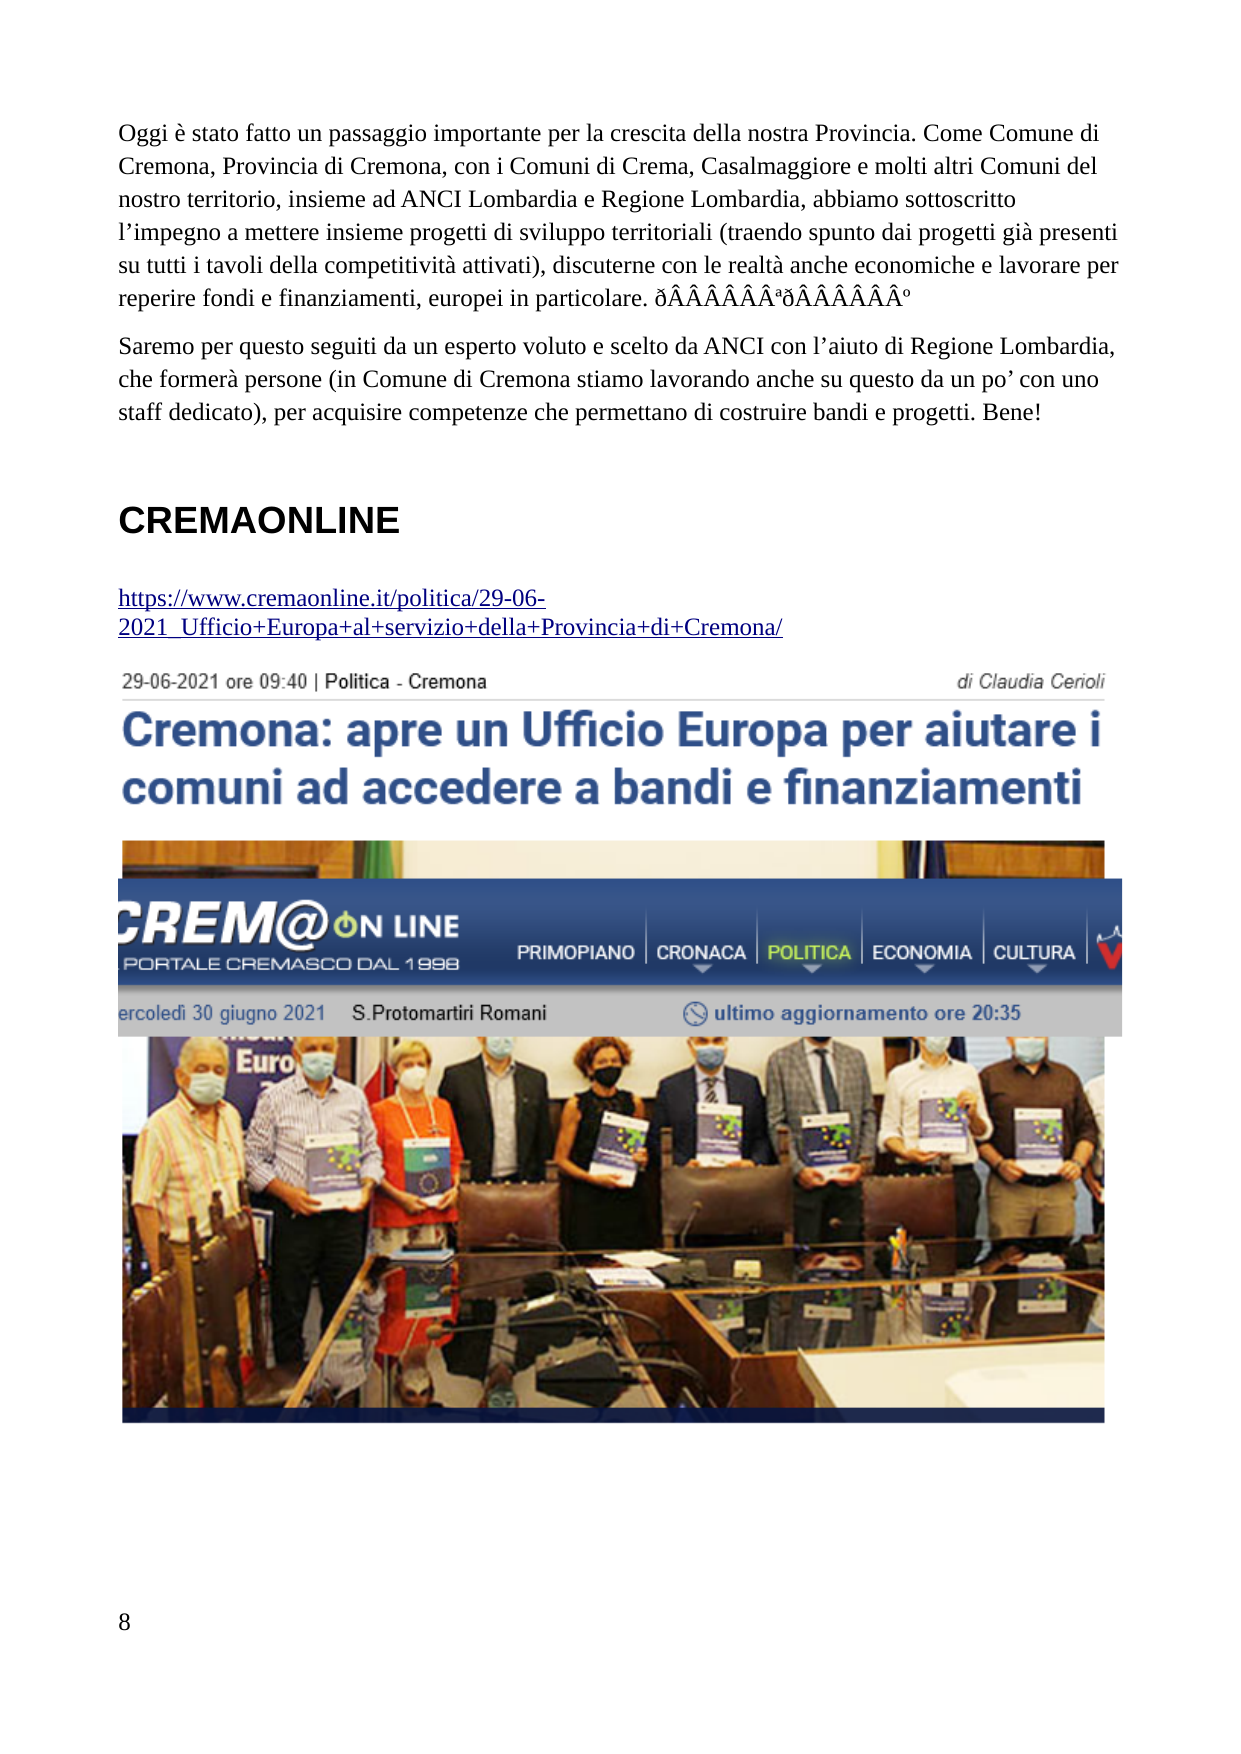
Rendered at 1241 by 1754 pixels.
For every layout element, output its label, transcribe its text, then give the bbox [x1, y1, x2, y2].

text Oggi è stato fatto un passaggio importante per la crescita della nostra Provincia. Come Comune di Cremona, Provincia di Cremona, con i Comuni di Crema, Casalmaggiore e molti altri Comuni del nostro territorio, insieme ad ANCI Lombardia e Regione Lombardia, abbiamo sottoscritto l’impegno a mettere insieme progetti di sviluppo territoriali (traendo spunto dai progetti già presenti su tutti i tavoli della competitività attivati), discuterne con le realtà anche economiche e lavorare per reperire fondi e finanziamenti, europei in particolare. ðÂÂÂÂÂÂªðÂÂÂÂÂÂº [118, 118, 1122, 312]
text Saremo per questo seguiti da un esperto voluto e scelto da ANCI con l’aiuto di Regione Lombardia, che formerà persone (in Comune di Cremona stiamo lavorando anche su questo da un po’ con uno staff dedicato), per acquisire competenze che permettano di costruire bandi e progetti. Bene! [118, 331, 1122, 426]
picture [118, 669, 1123, 1446]
subtitle CREMAONLINE [118, 498, 1122, 542]
text https://www.cremaonline.it/politica/29-06-2021_Ufficio+Europa+al+servizio+della+Provincia+di+Cremona/ [118, 554, 1122, 641]
